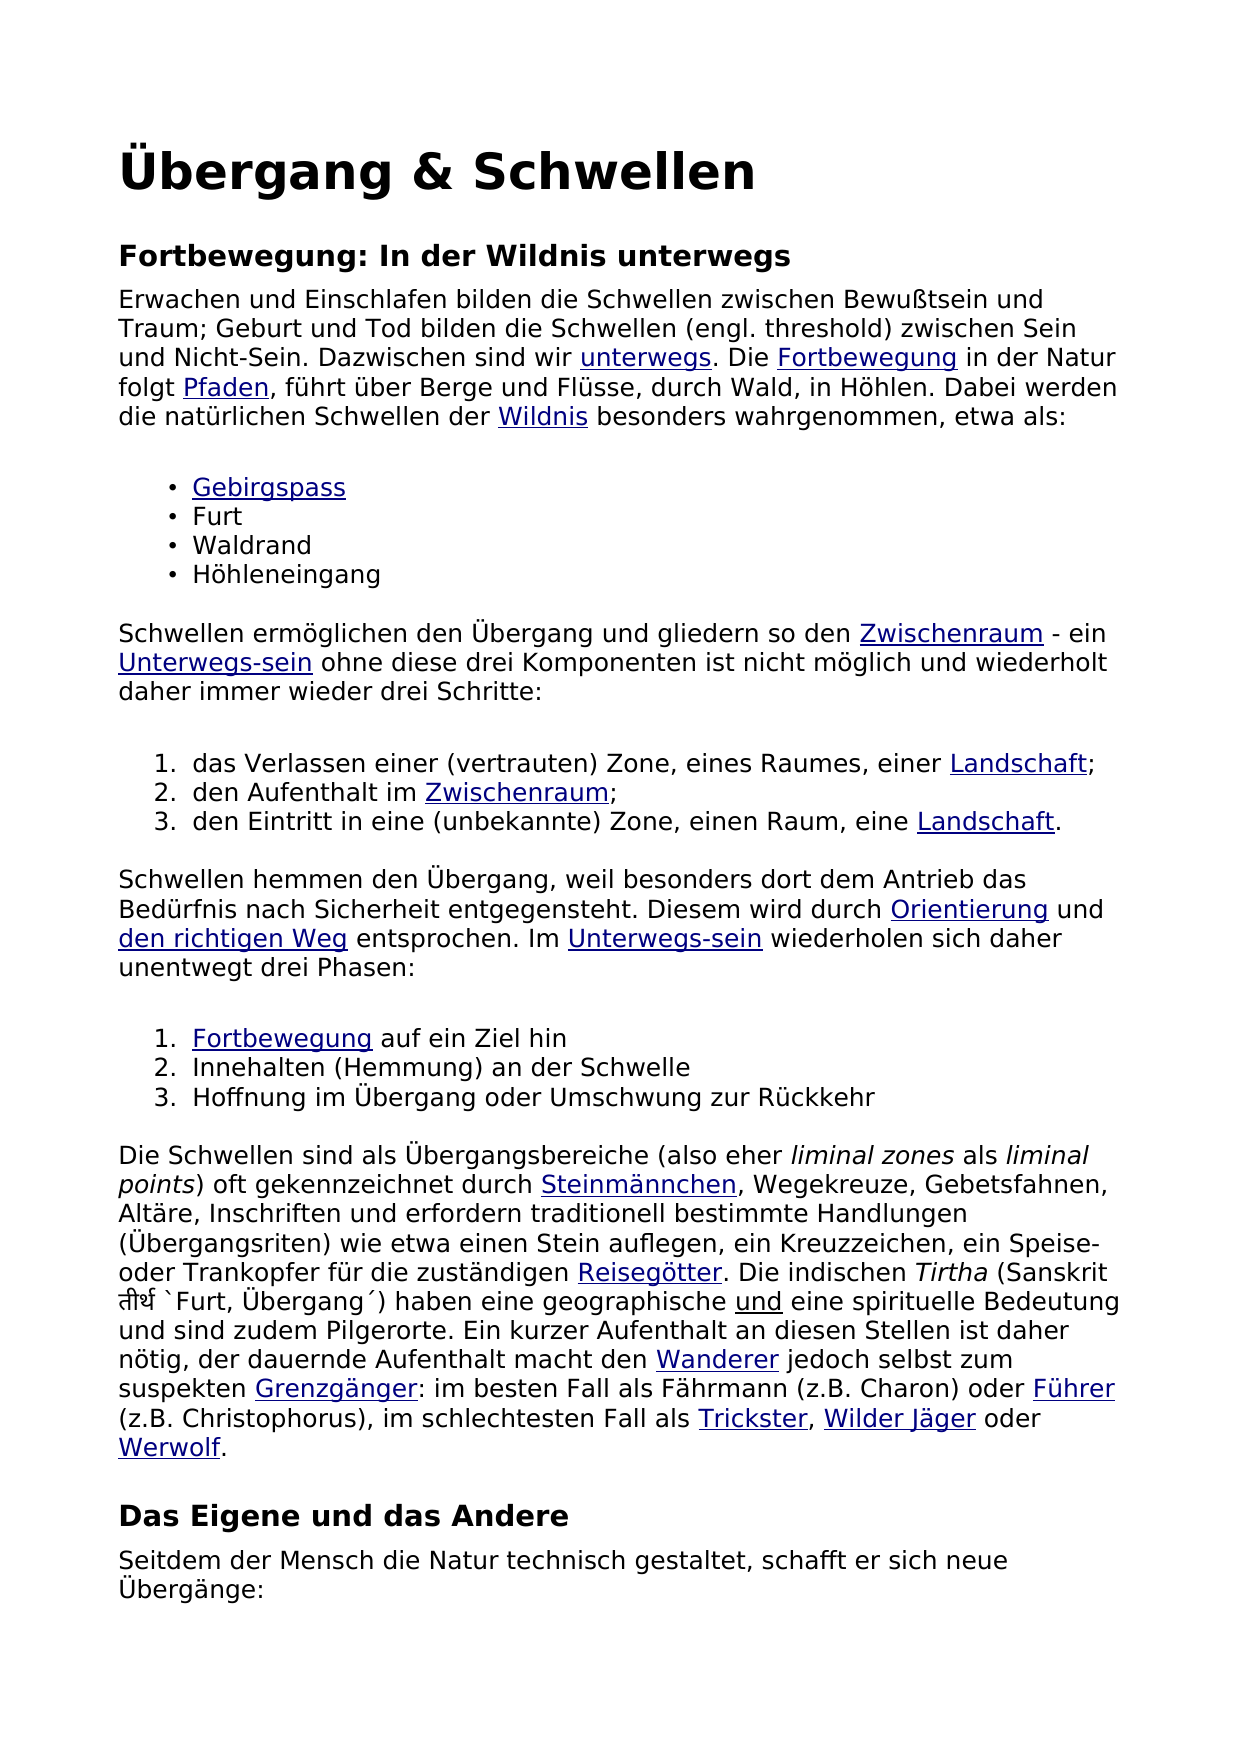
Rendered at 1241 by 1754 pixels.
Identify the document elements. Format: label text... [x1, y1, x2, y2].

text Die Schwellen sind als Übergangsbereiche (also eher liminal zones als liminal points) oft gekennzeichnet durch Steinmännchen, Wegekreuze, Gebetsfahnen, Altäre, Inschriften und erfordern traditionell bestimmte Handlungen (Übergangsriten) wie etwa einen Stein auflegen, ein Kreuzzeichen, ein Speise- oder Trankopfer für die zuständigen Reisegötter. Die indischen Tirtha (Sanskrit तीर्थ `Furt, Übergang´) haben eine geographische und eine spirituelle Bedeutung und sind zudem Pilgerorte. Ein kurzer Aufenthalt an diesen Stellen ist daher nötig, der dauernde Aufenthalt macht den Wanderer jedoch selbst zum suspekten Grenzgänger: im besten Fall als Fährmann (z.B. Charon) oder Führer (z.B. Christophorus), im schlechtesten Fall als Trickster, Wilder Jäger oder Werwolf. [118, 1141, 1122, 1462]
subtitle Das Eigene und das Andere [118, 1500, 1122, 1534]
subtitle Fortbewegung: In der Wildnis unterwegs [118, 239, 1122, 273]
text Seitdem der Mensch die Natur technisch gestaltet, schafft er sich neue Übergänge: [118, 1546, 1122, 1604]
subtitle Übergang & Schwellen [118, 143, 1122, 201]
list Fortbewegung auf ein Ziel hin [177, 1024, 1122, 1053]
text Schwellen ermöglichen den Übergang und gliedern so den Zwischenraum - ein Unterwegs-sein ohne diese drei Komponenten ist nicht möglich und wiederholt daher immer wieder drei Schritte: [118, 619, 1122, 707]
list den Aufenthalt im Zwischenraum; [177, 778, 1122, 807]
list den Eintritt in eine (unbekannte) Zone, einen Raum, eine Landschaft. [177, 807, 1122, 836]
list Gebirgspass [177, 473, 1122, 502]
list Furt [177, 502, 1122, 531]
text Schwellen hemmen den Übergang, weil besonders dort dem Antrieb das Bedürfnis nach Sicherheit entgegensteht. Diesem wird durch Orientierung und den richtigen Weg entsprochen. Im Unterwegs-sein wiederholen sich daher unentwegt drei Phasen: [118, 866, 1122, 982]
list das Verlassen einer (vertrauten) Zone, eines Raumes, einer Landschaft; [177, 749, 1122, 778]
list Waldrand [177, 531, 1122, 561]
text Erwachen und Einschlafen bilden die Schwellen zwischen Bewußtsein und Traum; Geburt und Tod bilden die Schwellen (engl. threshold) zwischen Sein und Nicht-Sein. Dazwischen sind wir unterwegs. Die Fortbewegung in der Natur folgt Pfaden, führt über Berge und Flüsse, durch Wald, in Höhlen. Dabei werden die natürlichen Schwellen der Wildnis besonders wahrgenommen, etwa als: [118, 285, 1122, 431]
list Höhleneingang [177, 561, 1122, 590]
list Innehalten (Hemmung) an der Schwelle [177, 1053, 1122, 1083]
list Hoffnung im Übergang oder Umschwung zur Rückkehr [177, 1083, 1122, 1112]
